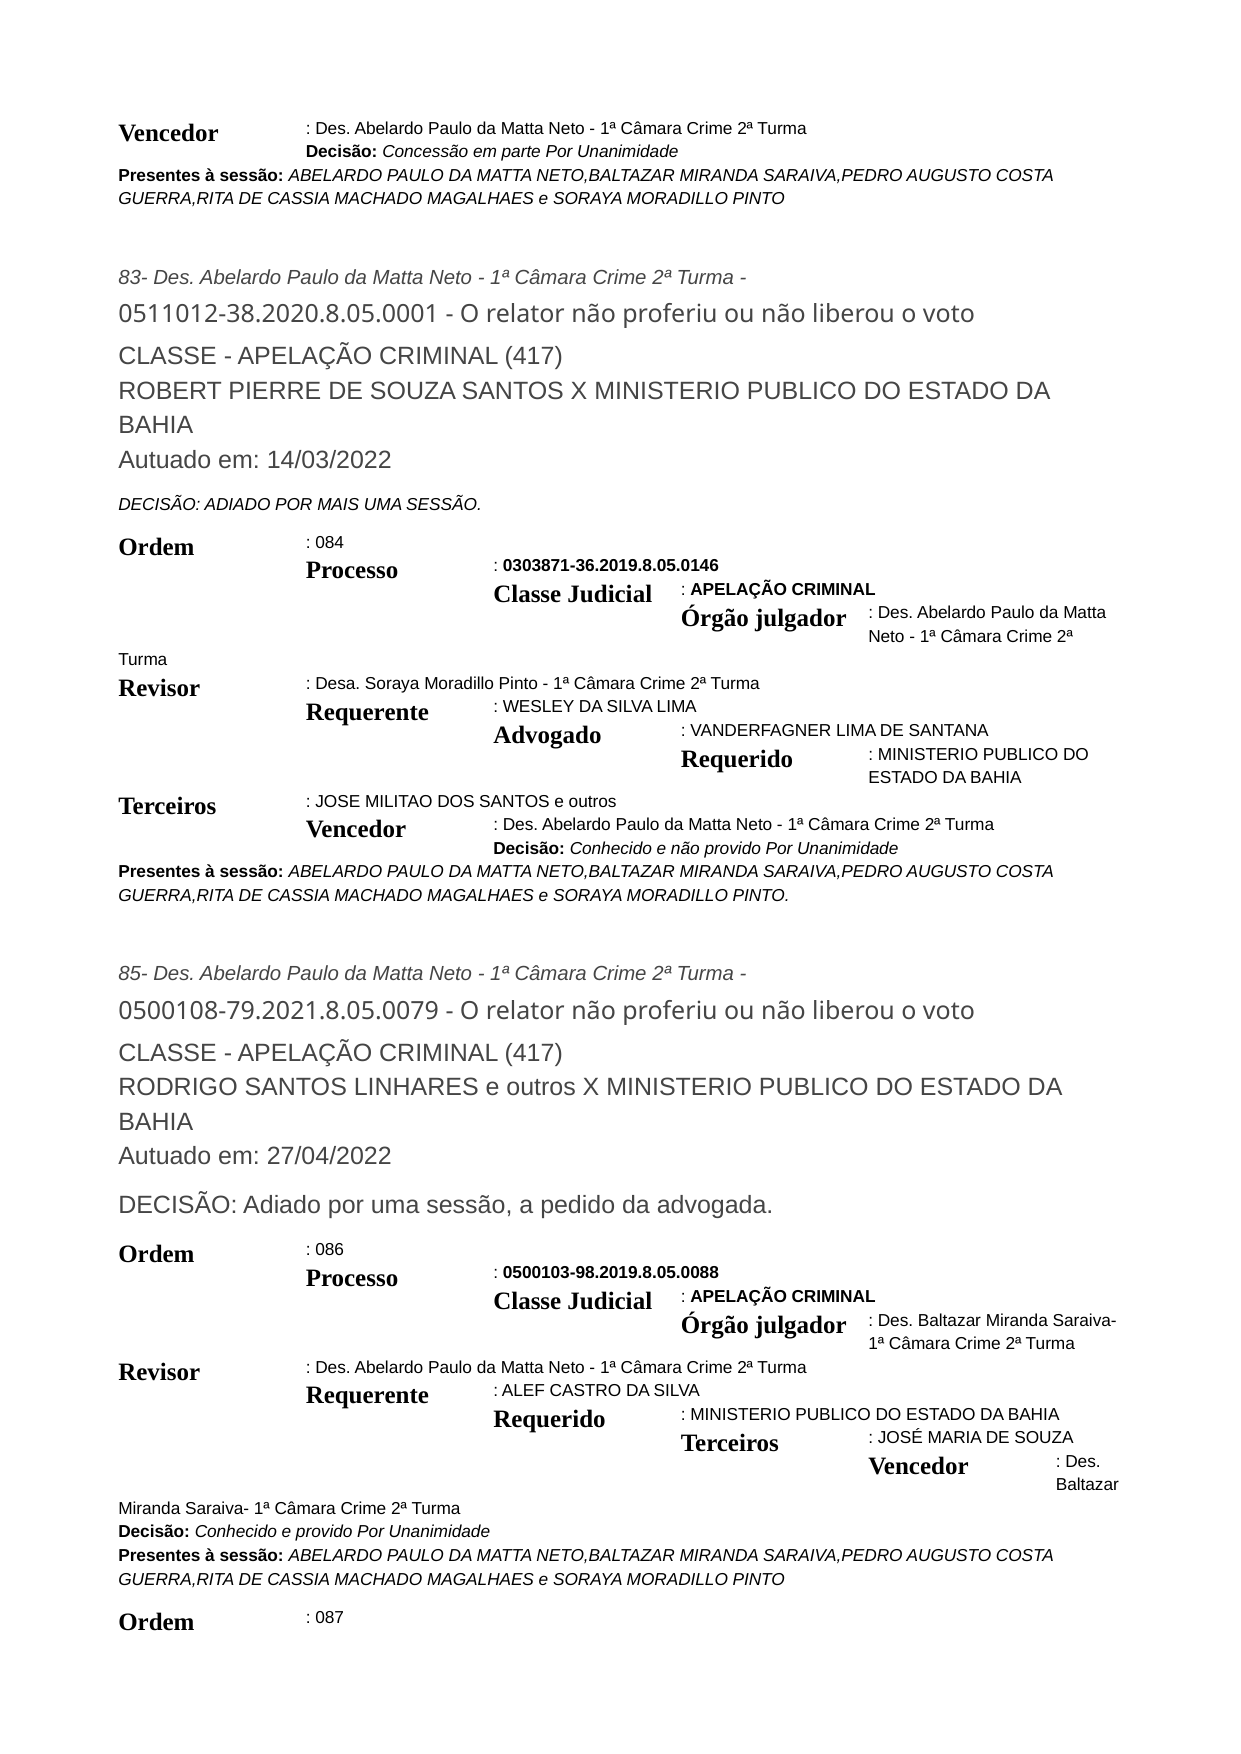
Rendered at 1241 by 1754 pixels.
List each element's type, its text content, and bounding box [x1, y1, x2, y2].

text Presentes à sessão: ABELARDO PAULO DA MATTA NETO,BALTAZAR MIRANDA SARAIVA,PEDRO AUGUSTO COSTA GUERRA,RITA DE CASSIA MACHADO MAGALHAES e SORAYA MORADILLO PINTO [118, 165, 1122, 208]
text : Des. Abelardo Paulo da Matta Neto - 1ª Câmara Crime 2ª Turma [306, 1357, 1122, 1377]
text : 0303871-36.2019.8.05.0146 [493, 556, 1122, 575]
text Vencedor [306, 814, 493, 843]
text Processo [306, 556, 493, 584]
text Vencedor [868, 1451, 1056, 1480]
text Órgão julgador [681, 1310, 868, 1339]
text CLASSE - APELAÇÃO CRIMINAL (417) RODRIGO SANTOS LINHARES e outros X MINISTERIO PUBLICO DO ESTADO DA BAHIA Autuado em: 27/04/2022 [118, 1038, 1122, 1170]
text [118, 822, 306, 834]
text Revisor [118, 673, 306, 702]
text : 086 [306, 1239, 1122, 1259]
text [118, 704, 306, 717]
text : Desa. Soraya Moradillo Pinto - 1ª Câmara Crime 2ª Turma [306, 673, 1122, 693]
text : 084 [306, 532, 1122, 552]
text 85- Des. Abelardo Paulo da Matta Neto - 1ª Câmara Crime 2ª Turma - [118, 961, 1122, 985]
text Revisor [118, 1357, 306, 1386]
subtitle 0500108-79.2021.8.05.0079 - O relator não proferiu ou não liberou o voto [118, 993, 1122, 1027]
text Classe Judicial [493, 579, 681, 608]
text : Des. Abelardo Paulo da Matta Neto - 1ª Câmara Crime 2ª Turma [118, 603, 1122, 669]
text : MINISTERIO PUBLICO DO ESTADO DA BAHIA [118, 744, 1122, 787]
text Terceiros [681, 1428, 868, 1456]
text : JOSE MILITAO DOS SANTOS e outros [306, 791, 1122, 811]
text Presentes à sessão: ABELARDO PAULO DA MATTA NETO,BALTAZAR MIRANDA SARAIVA,PEDRO AUGUSTO COSTA GUERRA,RITA DE CASSIA MACHADO MAGALHAES e SORAYA MORADILLO PINTO. [118, 862, 1122, 905]
text : 087 [306, 1607, 1122, 1627]
text Ordem [118, 1239, 306, 1268]
text [118, 1271, 306, 1283]
text CLASSE - APELAÇÃO CRIMINAL (417) ROBERT PIERRE DE SOUZA SANTOS X MINISTERIO PUBLICO DO ESTADO DA BAHIA Autuado em: 14/03/2022 [118, 341, 1122, 474]
text Ordem [118, 1607, 306, 1636]
text 83- Des. Abelardo Paulo da Matta Neto - 1ª Câmara Crime 2ª Turma - [118, 265, 1122, 288]
text Decisão: Conhecido e provido Por Unanimidade [118, 1522, 1122, 1542]
text Órgão julgador [681, 603, 868, 631]
text Requerido [681, 744, 868, 773]
text [118, 720, 493, 740]
text Decisão: Conhecido e não provido Por Unanimidade [118, 838, 1122, 858]
text : Des. Baltazar Miranda Saraiva- 1ª Câmara Crime 2ª Turma [118, 1451, 1122, 1518]
text : WESLEY DA SILVA LIMA [493, 697, 1122, 717]
text : ALEF CASTRO DA SILVA [493, 1381, 1122, 1400]
text Requerente [306, 1381, 493, 1409]
text Requerente [306, 697, 493, 726]
text : APELAÇÃO CRIMINAL [681, 579, 1122, 599]
text [118, 563, 306, 575]
text [118, 1404, 493, 1424]
text [118, 579, 493, 599]
text Requerido [493, 1404, 681, 1433]
text Processo [306, 1263, 493, 1292]
text : JOSÉ MARIA DE SOUZA [868, 1428, 1122, 1447]
text [118, 1428, 681, 1447]
text [118, 1388, 306, 1400]
text [118, 1286, 493, 1306]
text Classe Judicial [493, 1286, 681, 1315]
text Presentes à sessão: ABELARDO PAULO DA MATTA NETO,BALTAZAR MIRANDA SARAIVA,PEDRO AUGUSTO COSTA GUERRA,RITA DE CASSIA MACHADO MAGALHAES e SORAYA MORADILLO PINTO [118, 1545, 1122, 1589]
text Vencedor [118, 118, 306, 147]
text : VANDERFAGNER LIMA DE SANTANA [681, 720, 1122, 740]
text Terceiros [118, 791, 306, 820]
text : MINISTERIO PUBLICO DO ESTADO DA BAHIA [681, 1404, 1122, 1424]
text Decisão: Concessão em parte Por Unanimidade [118, 142, 1122, 161]
text DECISÃO: ADIADO POR MAIS UMA SESSÃO. [118, 494, 1122, 514]
subtitle 0511012-38.2020.8.05.0001 - O relator não proferiu ou não liberou o voto [118, 296, 1122, 330]
text Ordem [118, 532, 306, 561]
text : APELAÇÃO CRIMINAL [681, 1286, 1122, 1306]
text DECISÃO: Adiado por uma sessão, a pedido da advogada. [118, 1190, 1122, 1219]
text : Des. Abelardo Paulo da Matta Neto - 1ª Câmara Crime 2ª Turma [306, 118, 1122, 138]
text Advogado [493, 720, 681, 749]
text : 0500103-98.2019.8.05.0088 [493, 1263, 1122, 1283]
text : Des. Abelardo Paulo da Matta Neto - 1ª Câmara Crime 2ª Turma [493, 814, 1122, 834]
text : Des. Baltazar Miranda Saraiva- 1ª Câmara Crime 2ª Turma [118, 1310, 1122, 1353]
